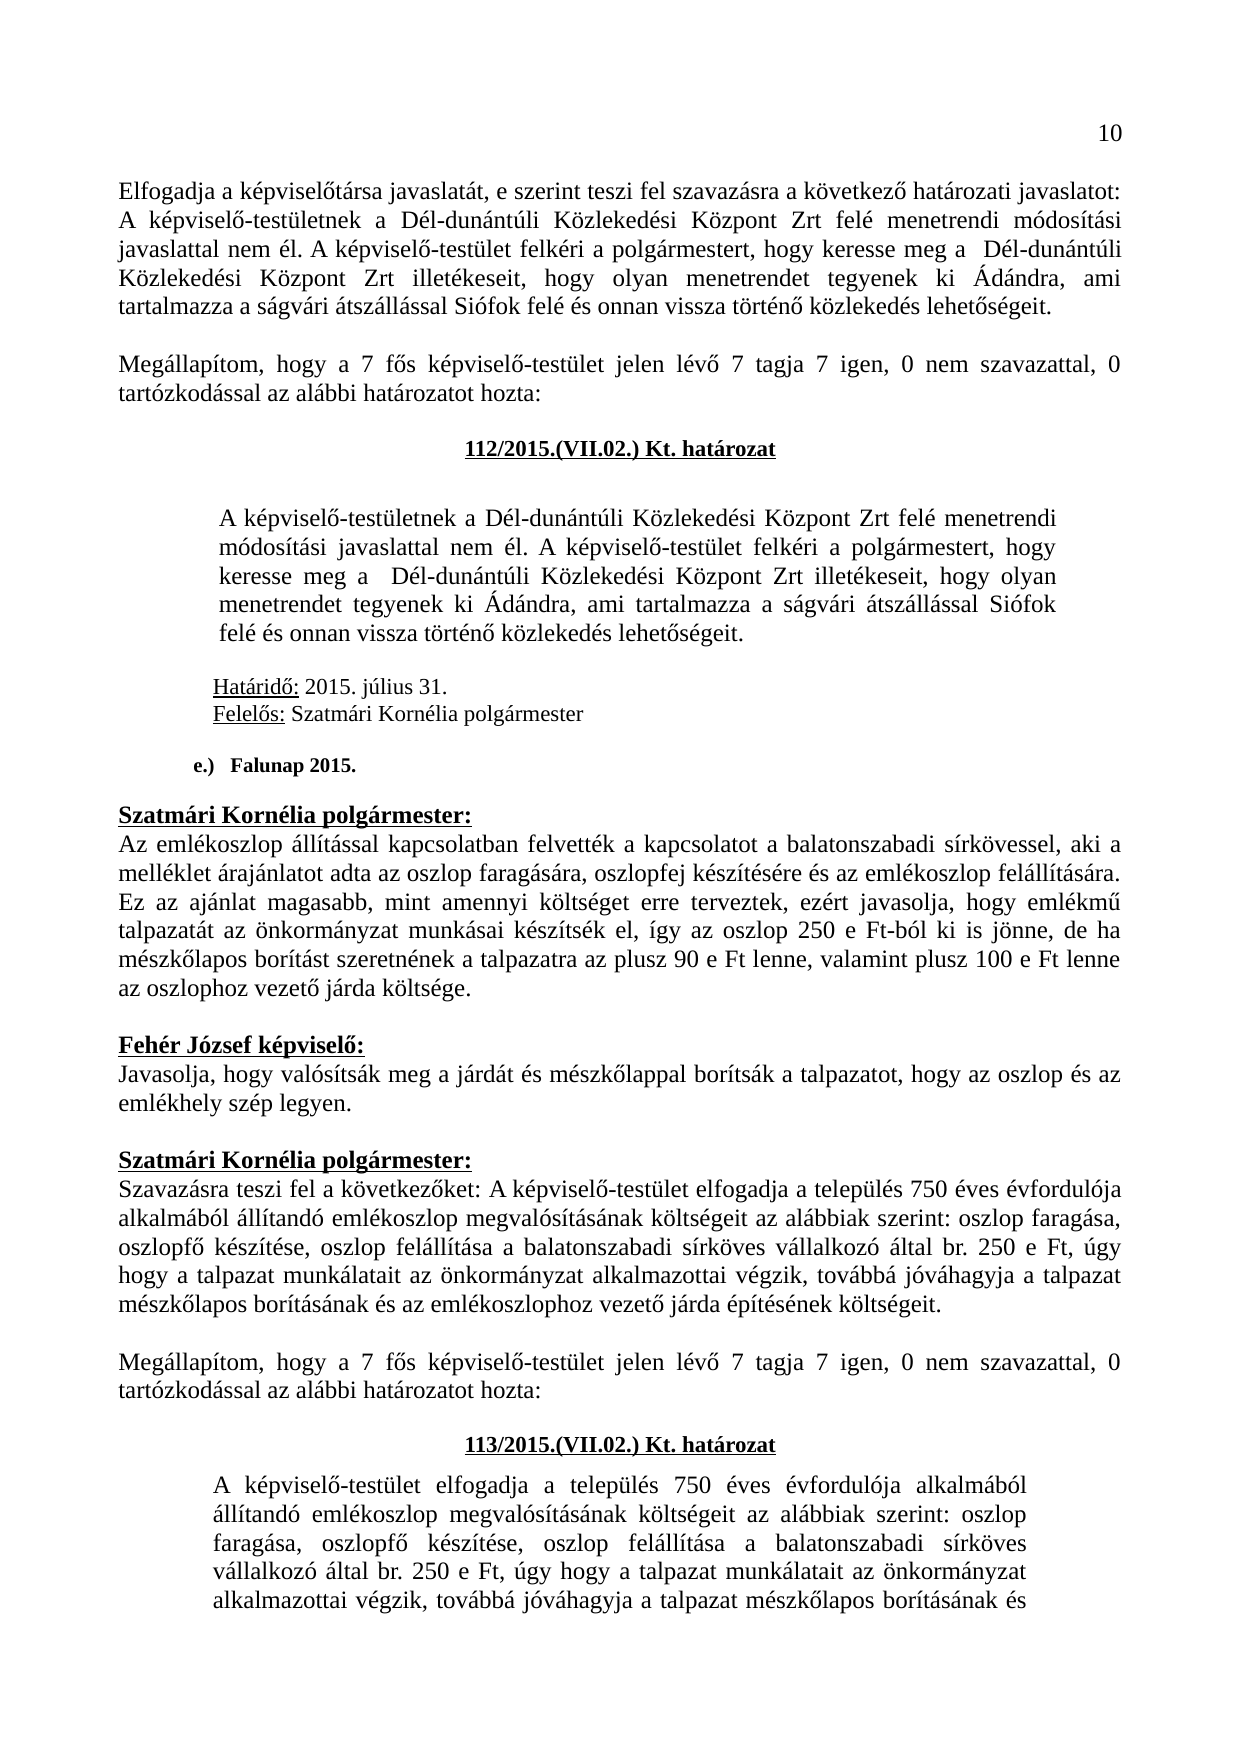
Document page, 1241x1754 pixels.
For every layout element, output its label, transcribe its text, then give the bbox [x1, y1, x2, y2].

text 113/2015.(VII.02.) Kt. határozat [118, 1431, 1122, 1457]
text Szavazásra teszi fel a következőket: A képviselő-testület elfogadja a település 750 éves évfordulója alkalmából állítandó emlékoszlop megvalósításának költségeit az alábbiak szerint: oszlop faragása, oszlopfő készítése, oszlop felállítása a balatonszabadi sírköves vállalkozó által br. 250 e Ft, úgy hogy a talpazat munkálatait az önkormányzat alkalmazottai végzik, továbbá jóváhagyja a talpazat mészkőlapos borításának és az emlékoszlophoz vezető járda építésének költségeit. [118, 1174, 1122, 1318]
text A képviselő-testületnek a Dél-dunántúli Közlekedési Központ Zrt felé menetrendi módosítási javaslattal nem él. A képviselő-testület felkéri a polgármestert, hogy keresse meg a Dél-dunántúli Közlekedési Központ Zrt illetékeseit, hogy olyan menetrendet tegyenek ki Ádándra, ami tartalmazza a ságvári átszállással Siófok felé és onnan vissza történő közlekedés lehetőségeit. [218, 503, 1057, 647]
text Határidő: 2015. július 31. [213, 673, 1122, 700]
text Megállapítom, hogy a 7 fős képviselő-testület jelen lévő 7 tagja 7 igen, 0 nem szavazattal, 0 tartózkodással az alábbi határozatot hozta: [118, 349, 1122, 406]
text Elfogadja a képviselőtársa javaslatát, e szerint teszi fel szavazásra a következő határozati javaslatot: A képviselő-testületnek a Dél-dunántúli Közlekedési Központ Zrt felé menetrendi módosítási javaslattal nem él. A képviselő-testület felkéri a polgármestert, hogy keresse meg a Dél-dunántúli Közlekedési Központ Zrt illetékeseit, hogy olyan menetrendet tegyenek ki Ádándra, ami tartalmazza a ságvári átszállással Siófok felé és onnan vissza történő közlekedés lehetőségeit. [118, 176, 1122, 320]
text Fehér József képviselő: [118, 1031, 1122, 1059]
text 112/2015.(VII.02.) Kt. határozat [118, 435, 1122, 461]
text e.) Falunap 2015. [193, 752, 1122, 777]
text Megállapítom, hogy a 7 fős képviselő-testület jelen lévő 7 tagja 7 igen, 0 nem szavazattal, 0 tartózkodással az alábbi határozatot hozta: [118, 1347, 1122, 1404]
text A képviselő-testület elfogadja a település 750 éves évfordulója alkalmából állítandó emlékoszlop megvalósításának költségeit az alábbiak szerint: oszlop faragása, oszlopfő készítése, oszlop felállítása a balatonszabadi sírköves vállalkozó által br. 250 e Ft, úgy hogy a talpazat munkálatait az önkormányzat alkalmazottai végzik, továbbá jóváhagyja a talpazat mészkőlapos borításának és [213, 1470, 1028, 1614]
text Szatmári Kornélia polgármester: [118, 1146, 1122, 1174]
text Szatmári Kornélia polgármester: [118, 801, 1122, 829]
text Felelős: Szatmári Kornélia polgármester [213, 700, 1122, 726]
text Javasolja, hogy valósítsák meg a járdát és mészkőlappal borítsák a talpazatot, hogy az oszlop és az emlékhely szép legyen. [118, 1059, 1122, 1117]
text Az emlékoszlop állítással kapcsolatban felvették a kapcsolatot a balatonszabadi sírkövessel, aki a melléklet árajánlatot adta az oszlop faragására, oszlopfej készítésére és az emlékoszlop felállítására. Ez az ajánlat magasabb, mint amennyi költséget erre terveztek, ezért javasolja, hogy emlékmű talpazatát az önkormányzat munkásai készítsék el, így az oszlop 250 e Ft-ból ki is jönne, de ha mészkőlapos borítást szeretnének a talpazatra az plusz 90 e Ft lenne, valamint plusz 100 e Ft lenne az oszlophoz vezető járda költsége. [118, 829, 1122, 1002]
